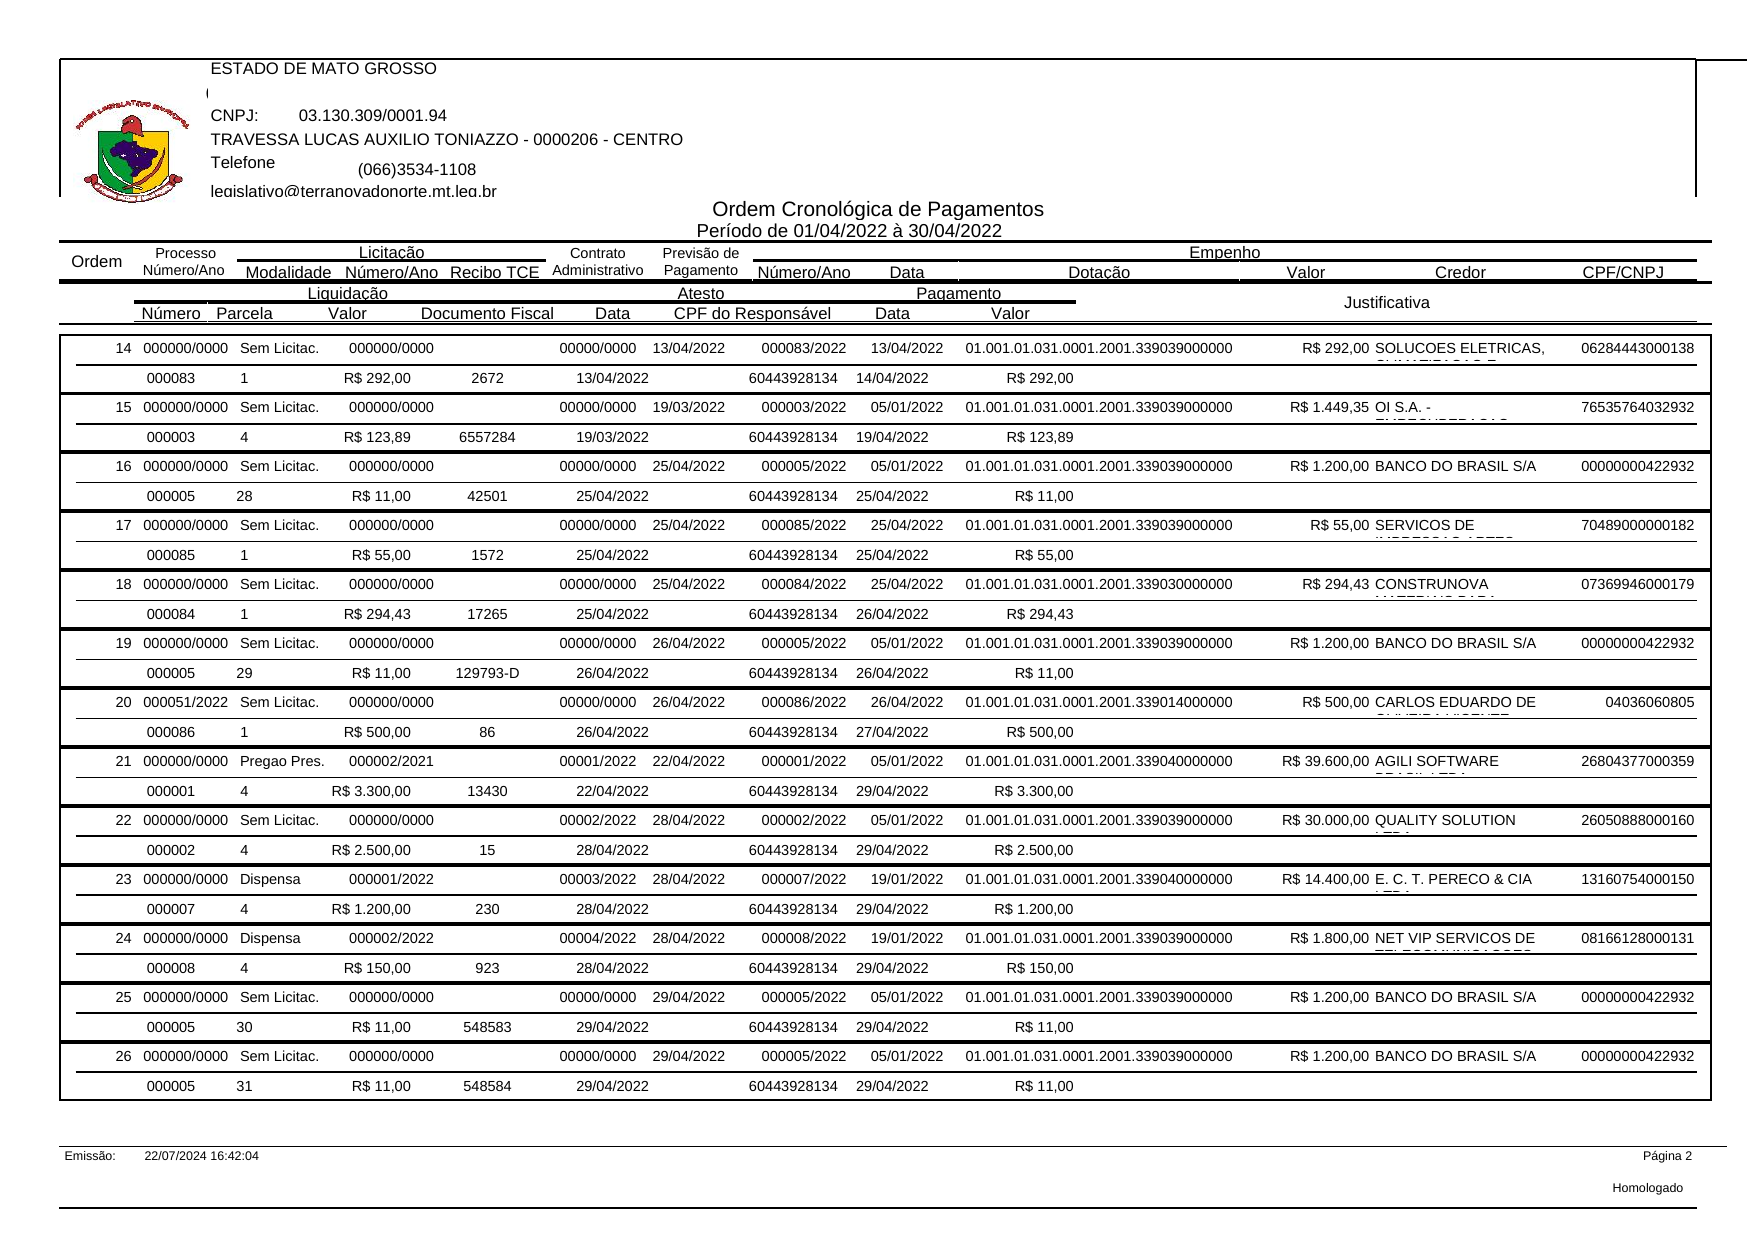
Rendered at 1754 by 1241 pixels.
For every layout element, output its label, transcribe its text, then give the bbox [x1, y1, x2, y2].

table_cell 000000/0000 [134, 517, 237, 538]
table_cell 13/04/2022 [561, 370, 664, 390]
table_cell Sem Licitac. [237, 989, 340, 1009]
table_cell 000008/2022 [753, 930, 855, 950]
table_cell 22 [76, 812, 134, 832]
table_cell Sem Licitac. [237, 635, 340, 656]
table_cell 70489000000182 [1549, 517, 1697, 538]
table_cell 01.001.01.031.0001.2001.339039000000 [959, 340, 1239, 361]
table_cell [76, 601, 1697, 606]
table_cell 1 [208, 547, 281, 567]
table_cell 000000/0000 [340, 576, 443, 597]
table_cell 26/04/2022 [649, 694, 752, 714]
table_cell Documento Fiscal [414, 304, 561, 321]
table_cell [61, 985, 1710, 989]
table_cell [1697, 458, 1710, 509]
table_cell [443, 458, 546, 479]
table_cell R$ 123,89 [944, 429, 1076, 449]
table_cell [76, 543, 1697, 547]
table_cell 01.001.01.031.0001.2001.339040000000 [959, 871, 1239, 891]
table_cell 29/04/2022 [561, 1018, 664, 1039]
table_cell 19 [76, 635, 134, 656]
table_cell [61, 631, 1710, 635]
table_cell [61, 694, 76, 745]
table_cell 25/04/2022 [649, 576, 752, 597]
table_cell 60443928134 [664, 665, 841, 685]
table_cell [76, 900, 134, 922]
table_cell [1697, 635, 1710, 686]
table_cell [355, 153, 1107, 159]
table_cell Atesto [561, 284, 841, 300]
table_cell 25 [76, 989, 134, 1009]
table_cell 230 [414, 900, 561, 921]
table_cell R$ 30.000,00 [1240, 812, 1372, 832]
table_cell [59, 325, 1712, 334]
table_cell 00000/0000 [546, 635, 649, 656]
table_cell 000000/0000 [340, 989, 443, 1009]
table_cell [61, 458, 76, 509]
table_cell 2672 [414, 370, 561, 390]
table_cell 29/04/2022 [649, 989, 752, 1009]
table_cell R$ 14.400,00 [1240, 871, 1372, 891]
table_cell Número/Ano [753, 262, 855, 279]
table_cell Sem Licitac. [237, 458, 340, 479]
table_cell R$ 55,00 [1240, 517, 1372, 538]
table_cell 25/04/2022 [561, 606, 664, 626]
table_cell [76, 425, 1697, 429]
table_cell [61, 753, 76, 804]
table_cell R$ 39.600,00 [1240, 753, 1372, 773]
table_cell 923 [414, 959, 561, 980]
table_cell 26050888000160 [1549, 812, 1697, 832]
table_cell [1691, 1173, 1721, 1202]
table_cell [76, 778, 1697, 782]
table_cell R$ 1.200,00 [1240, 1048, 1372, 1068]
table_cell [61, 336, 1710, 340]
table_cell Sem Licitac. [237, 1048, 340, 1068]
table_cell 19/04/2022 [841, 429, 944, 449]
table_cell 000005/2022 [753, 458, 855, 479]
table_cell Dispensa [237, 871, 340, 891]
table_cell R$ 500,00 [281, 724, 414, 744]
table_cell 00000000422932 [1549, 1048, 1697, 1068]
table_cell [208, 89, 1104, 106]
table_cell [61, 395, 1710, 399]
table_cell [1076, 547, 1697, 567]
table_cell 08166128000131 [1549, 930, 1697, 950]
table_cell [1076, 370, 1697, 390]
table_cell Sem Licitac. [237, 340, 340, 361]
table_cell [61, 1048, 76, 1099]
table_cell 01.001.01.031.0001.2001.339039000000 [959, 635, 1239, 656]
table_cell Credor [1372, 262, 1549, 279]
table_cell 000005 [134, 1077, 207, 1098]
table_cell Ordem [59, 243, 134, 279]
table_cell 00000/0000 [546, 989, 649, 1009]
table_cell 000085 [134, 547, 207, 567]
table_cell [1686, 1181, 1691, 1207]
table_cell [1375, 1181, 1509, 1207]
table_cell 13160754000150 [1549, 871, 1697, 891]
table_cell 25/04/2022 [561, 547, 664, 567]
table_cell [61, 867, 1710, 871]
table_cell [1697, 243, 1712, 281]
table_cell 86 [414, 724, 561, 744]
table_cell R$ 294,43 [281, 606, 414, 626]
table_cell 00000/0000 [546, 1048, 649, 1068]
table_cell [76, 665, 134, 686]
table_cell 000000/0000 [340, 635, 443, 656]
table_cell [443, 930, 546, 950]
table_cell 15 [76, 399, 134, 420]
table_cell 000002/2022 [340, 930, 443, 950]
table_cell 24 [76, 930, 134, 950]
table_cell 29/04/2022 [841, 959, 944, 980]
table_cell [61, 572, 1710, 576]
table_cell 4 [208, 959, 281, 980]
table_cell 01.001.01.031.0001.2001.339039000000 [959, 517, 1239, 538]
table_cell R$ 2.500,00 [944, 841, 1076, 862]
table_cell [1375, 1173, 1691, 1181]
table_cell 26/04/2022 [841, 665, 944, 685]
table_cell R$ 123,89 [281, 429, 414, 449]
table_cell Modalidade [237, 262, 340, 279]
table_cell Processo Número/Ano [134, 243, 237, 279]
table_cell 00000/0000 [546, 694, 649, 714]
table_cell R$ 55,00 [944, 547, 1076, 567]
table_cell [61, 871, 76, 922]
table_cell R$ 1.449,35 [1240, 399, 1372, 420]
table_cell 05/01/2022 [855, 753, 958, 773]
table_cell 00000/0000 [546, 576, 649, 597]
table_cell 27/04/2022 [841, 724, 944, 744]
table_cell Empenho [753, 243, 1697, 259]
table_cell 19/01/2022 [855, 930, 958, 950]
table_cell [1697, 871, 1710, 922]
table_cell [61, 930, 76, 981]
table_cell [76, 660, 1697, 664]
table_cell 22/07/2024 16:42:04 [141, 1149, 332, 1163]
table_cell 000001/2022 [340, 871, 443, 891]
table_cell 14 [76, 340, 134, 361]
table_cell 000005 [134, 665, 207, 685]
table_cell Sem Licitac. [237, 517, 340, 538]
table_cell [76, 719, 1697, 723]
table_cell R$ 150,00 [281, 959, 414, 980]
table_cell [76, 370, 134, 392]
table_cell 000051/2022 [134, 694, 237, 714]
table_cell [192, 79, 204, 197]
table_cell 60443928134 [664, 783, 841, 803]
table_cell R$ 294,43 [1240, 576, 1372, 597]
table_cell R$ 11,00 [944, 1018, 1076, 1039]
table_cell Valor [1240, 262, 1372, 279]
table_cell 04036060805 [1549, 694, 1697, 714]
table_cell [61, 749, 1710, 753]
table_cell E. C. T. PERECO & CIA LTDA [1372, 871, 1549, 891]
table_cell 000001 [134, 783, 207, 803]
table_cell [59, 1101, 1712, 1146]
table_cell [1697, 576, 1710, 627]
table_cell 42501 [414, 488, 561, 508]
table_cell 31 [208, 1077, 281, 1098]
table_cell 05/01/2022 [855, 1048, 958, 1068]
table_cell 01.001.01.031.0001.2001.339039000000 [959, 458, 1239, 479]
table_cell 25/04/2022 [649, 517, 752, 538]
table_cell R$ 292,00 [944, 370, 1076, 390]
table_cell [1697, 340, 1710, 392]
table_cell Liquidação [134, 284, 561, 300]
table_cell Dotação [959, 262, 1239, 279]
table_cell R$ 292,00 [1240, 340, 1372, 361]
table_cell 000007/2022 [753, 871, 855, 891]
table_cell [1110, 106, 1695, 197]
table_cell 14/04/2022 [841, 370, 944, 390]
table_cell [443, 635, 546, 656]
table_cell 000001/2022 [753, 753, 855, 773]
table_cell 18 [76, 576, 134, 597]
table_cell 26/04/2022 [561, 665, 664, 685]
table_cell 17 [76, 517, 134, 538]
table_cell 4 [208, 429, 281, 449]
table_cell 000002/2022 [753, 812, 855, 832]
table_cell R$ 2.500,00 [281, 841, 414, 862]
table_cell 19/03/2022 [649, 399, 752, 420]
table_cell Pregao Pres. [237, 753, 340, 773]
table_cell [61, 1044, 1710, 1048]
table_cell Data [855, 262, 958, 279]
table_cell [76, 959, 134, 981]
table_cell R$ 11,00 [944, 1077, 1076, 1098]
table_cell 000000/0000 [340, 458, 443, 479]
table_cell R$ 1.200,00 [281, 900, 414, 921]
table_cell [1076, 724, 1697, 744]
table_cell 60443928134 [664, 547, 841, 567]
table_cell 000086/2022 [753, 694, 855, 714]
table_cell R$ 500,00 [944, 724, 1076, 744]
table_cell 000084 [134, 606, 207, 626]
table_cell 000000/0000 [134, 1048, 237, 1068]
table_cell 00000/0000 [546, 517, 649, 538]
table_cell 00003/2022 [546, 871, 649, 891]
table_cell 29/04/2022 [841, 900, 944, 921]
table_cell 000002/2021 [340, 753, 443, 773]
table_cell 000000/0000 [134, 989, 237, 1009]
table_cell [1076, 841, 1697, 862]
table_cell 000005/2022 [753, 1048, 855, 1068]
table_cell 01.001.01.031.0001.2001.339014000000 [959, 694, 1239, 714]
table_cell Dispensa [237, 930, 340, 950]
table_cell 28/04/2022 [561, 959, 664, 980]
table_cell [76, 896, 1697, 900]
table_cell [1076, 665, 1697, 685]
table_cell 03.130.309/0001.94 [296, 106, 1110, 129]
table_cell [76, 783, 134, 804]
table_cell [1697, 284, 1712, 322]
table_cell [61, 517, 76, 568]
table_cell [76, 484, 1697, 488]
table_cell [61, 340, 76, 392]
table_cell CNPJ: [208, 106, 296, 129]
table_cell [76, 606, 134, 627]
table_cell 000000/0000 [134, 635, 237, 656]
table_cell Data [561, 304, 664, 321]
table_cell 15 [414, 841, 561, 862]
table_cell 28/04/2022 [649, 871, 752, 891]
table_cell 60443928134 [664, 900, 841, 921]
table_cell 00002/2022 [546, 812, 649, 832]
table_cell 000005/2022 [753, 989, 855, 1009]
table_cell 00000/0000 [546, 340, 649, 361]
table_cell BANCO DO BRASIL S/A [1372, 989, 1549, 1009]
table_cell R$ 1.800,00 [1240, 930, 1372, 950]
table_cell [61, 808, 1710, 812]
table_cell [61, 926, 1710, 930]
table_cell 1 [208, 724, 281, 744]
table_cell [61, 69, 73, 197]
table_cell R$ 11,00 [281, 1077, 414, 1098]
table_cell 000000/0000 [340, 399, 443, 420]
table_cell [1102, 159, 1107, 175]
table_cell 01.001.01.031.0001.2001.339039000000 [959, 1048, 1239, 1068]
table_cell 06284443000138 [1549, 340, 1697, 361]
table_cell [192, 69, 207, 79]
table_cell [61, 513, 1710, 517]
table_cell 01.001.01.031.0001.2001.339039000000 [959, 399, 1239, 420]
table_cell 13/04/2022 [649, 340, 752, 361]
table_cell Parcela [208, 304, 281, 321]
table_cell [443, 753, 546, 773]
table_cell Sem Licitac. [237, 694, 340, 714]
table_cell [61, 989, 76, 1040]
table_cell 000084/2022 [753, 576, 855, 597]
table_cell Justificativa [1076, 284, 1697, 321]
table_cell Data [841, 304, 944, 321]
table_cell 05/01/2022 [855, 458, 958, 479]
table_cell 00000000422932 [1549, 635, 1697, 656]
table_cell [76, 1077, 134, 1099]
table_cell 29 [208, 665, 281, 685]
table_cell [61, 690, 1710, 694]
table_cell [443, 871, 546, 891]
table_cell 28/04/2022 [649, 812, 752, 832]
table_cell 60443928134 [664, 959, 841, 980]
table_cell 30 [208, 1018, 281, 1039]
table_cell Sem Licitac. [237, 576, 340, 597]
table_cell 01.001.01.031.0001.2001.339039000000 [959, 930, 1239, 950]
table_cell [1697, 517, 1710, 568]
table_cell 29/04/2022 [649, 1048, 752, 1068]
table_cell 00000000422932 [1549, 989, 1697, 1009]
table_cell 000007 [134, 900, 207, 921]
table_cell 21 [76, 753, 134, 773]
table_cell R$ 1.200,00 [1240, 989, 1372, 1009]
table_cell R$ 11,00 [944, 665, 1076, 685]
table_cell 26/04/2022 [561, 724, 664, 744]
table_cell [443, 517, 546, 538]
table_cell [1697, 930, 1710, 981]
table_cell 000003 [134, 429, 207, 449]
table_cell [1076, 959, 1697, 980]
table_cell [1697, 61, 1721, 240]
table_cell [61, 812, 76, 863]
table_cell [1697, 753, 1710, 804]
table_cell 000008 [134, 959, 207, 980]
table_cell [1076, 1077, 1697, 1098]
table_cell [1076, 429, 1697, 449]
table_cell 07369946000179 [1549, 576, 1697, 597]
table_cell R$ 55,00 [281, 547, 414, 567]
table_cell 4 [208, 783, 281, 803]
table_cell 26/04/2022 [841, 606, 944, 626]
table_cell 6557284 [414, 429, 561, 449]
table_cell 60443928134 [664, 1077, 841, 1098]
table_cell [61, 635, 76, 686]
table_cell [332, 1149, 1374, 1207]
table_cell Valor [944, 304, 1076, 321]
table_cell [1697, 694, 1710, 745]
table_cell 000002 [134, 841, 207, 862]
table_cell 13430 [414, 783, 561, 803]
table_cell R$ 11,00 [281, 1018, 414, 1039]
table_cell [1122, 219, 1697, 226]
table_cell [1697, 812, 1710, 863]
table_cell [76, 724, 134, 745]
table_cell 00000000422932 [1549, 458, 1697, 479]
table_cell [1509, 1195, 1686, 1207]
table_cell R$ 1.200,00 [944, 900, 1076, 921]
table_cell 17265 [414, 606, 561, 626]
table_cell (066)3534-1108 [355, 159, 1102, 182]
table_cell R$ 11,00 [281, 665, 414, 685]
table_cell [1697, 399, 1710, 450]
table_cell CPF do Responsável [664, 304, 841, 321]
table_cell 29/04/2022 [841, 783, 944, 803]
table_cell 000005 [134, 488, 207, 508]
table_cell 05/01/2022 [855, 399, 958, 420]
table_cell [76, 488, 134, 509]
table_cell R$ 292,00 [281, 370, 414, 390]
table_cell [61, 60, 207, 69]
table_cell [1697, 1048, 1710, 1099]
table_cell Período de 01/04/2022 à 30/04/2022 [694, 219, 1122, 240]
table_cell 28 [208, 488, 281, 508]
table_cell 19/01/2022 [855, 871, 958, 891]
table_cell 01.001.01.031.0001.2001.339030000000 [959, 576, 1239, 597]
table_cell BANCO DO BRASIL S/A [1372, 635, 1549, 656]
table_cell 1 [208, 370, 281, 390]
table_cell 00001/2022 [546, 753, 649, 773]
table_cell 000000/0000 [134, 458, 237, 479]
table_cell R$ 3.300,00 [281, 783, 414, 803]
table_cell 25/04/2022 [841, 488, 944, 508]
table_cell 29/04/2022 [561, 1077, 664, 1098]
table_cell R$ 1.200,00 [1240, 635, 1372, 656]
table_cell 000000/0000 [340, 812, 443, 832]
table_cell 25/04/2022 [855, 576, 958, 597]
table_cell [1076, 1018, 1697, 1039]
table_cell 05/01/2022 [855, 989, 958, 1009]
table_cell Contrato Administrativo [546, 243, 649, 279]
table_cell 20 [76, 694, 134, 714]
table_cell BANCO DO BRASIL S/A [1372, 458, 1549, 479]
table_cell 1572 [414, 547, 561, 567]
table_cell [1122, 226, 1697, 240]
table_cell 26804377000359 [1549, 753, 1697, 773]
table_cell Recibo TCE [443, 262, 546, 279]
table_cell 000000/0000 [134, 340, 237, 361]
table_cell 000005 [134, 1018, 207, 1039]
table_cell SOLUCOES ELETRICAS, CLIMATIZACAO E ENERGIA SOLAR L [1372, 340, 1549, 361]
table_cell [1102, 175, 1107, 197]
table_cell 000000/0000 [134, 930, 237, 950]
table_cell [443, 989, 546, 1009]
table_cell OI S.A. - EMRECUPERACAO JUDICIAL [1372, 399, 1549, 420]
table_cell TRAVESSA LUCAS AUXILIO TONIAZZO - 0000206 - CENTRO [208, 129, 1107, 153]
table_cell CARLOS EDUARDO DE OLIVEIRA VICENTE [1372, 694, 1549, 714]
table_cell 23 [76, 871, 134, 891]
table_cell NET VIP SERVICOS DE TELECOMUNICACOES LTDA [1372, 930, 1549, 950]
table_cell [76, 547, 134, 568]
table_cell [1691, 1203, 1721, 1207]
table_cell [443, 576, 546, 597]
table_cell 60443928134 [664, 606, 841, 626]
table_cell 000003/2022 [753, 399, 855, 420]
table_cell [61, 576, 76, 627]
table_cell 01.001.01.031.0001.2001.339039000000 [959, 989, 1239, 1009]
table_cell [443, 694, 546, 714]
table_cell 000086 [134, 724, 207, 744]
table_cell [1076, 900, 1697, 921]
table_cell 60443928134 [664, 370, 841, 390]
table_cell [61, 399, 76, 450]
table_cell 76535764032932 [1549, 399, 1697, 420]
table_cell R$ 294,43 [944, 606, 1076, 626]
table_cell [76, 955, 1697, 959]
table_cell AGILI SOFTWARE BRASIL LTDA [1372, 753, 1549, 773]
table_cell [59, 219, 693, 226]
table_cell [76, 366, 1697, 370]
table_cell Pagamento [841, 284, 1076, 300]
table_cell 29/04/2022 [841, 1018, 944, 1039]
table_cell 25/04/2022 [561, 488, 664, 508]
table_cell 25/04/2022 [855, 517, 958, 538]
table_cell [76, 837, 1697, 841]
table_cell 25/04/2022 [841, 547, 944, 567]
table_cell [59, 284, 134, 322]
table_cell 129793-D [414, 665, 561, 685]
table_cell legislativo@terranovadonorte.mt.leg.br [208, 182, 1102, 197]
table_cell Ordem Cronológica de Pagamentos [59, 197, 1697, 219]
table_cell 26 [76, 1048, 134, 1068]
table_cell 16 [76, 458, 134, 479]
table_cell 00004/2022 [546, 930, 649, 950]
table_cell 000000/0000 [134, 576, 237, 597]
table_cell 00000/0000 [546, 399, 649, 420]
table_cell 000083/2022 [753, 340, 855, 361]
table_cell [61, 454, 1710, 458]
table_cell R$ 11,00 [281, 488, 414, 508]
table_cell [443, 340, 546, 361]
table_cell Licitação [237, 243, 546, 259]
table_cell 000000/0000 [134, 399, 237, 420]
table_cell [61, 1163, 332, 1207]
table_cell 000000/0000 [134, 753, 237, 773]
table_cell [1695, 1149, 1727, 1173]
table_cell [443, 812, 546, 832]
table_cell [76, 841, 134, 863]
table_cell 29/04/2022 [841, 841, 944, 862]
table_cell 22/04/2022 [649, 753, 752, 773]
table_cell BANCO DO BRASIL S/A [1372, 1048, 1549, 1068]
table_cell 000085/2022 [753, 517, 855, 538]
table_cell 13/04/2022 [855, 340, 958, 361]
table_cell [76, 1014, 1697, 1018]
table_cell 000000/0000 [340, 340, 443, 361]
table_cell Sem Licitac. [237, 812, 340, 832]
table_cell 26/04/2022 [649, 635, 752, 656]
table_cell 01.001.01.031.0001.2001.339040000000 [959, 753, 1239, 773]
table_cell 19/03/2022 [561, 429, 664, 449]
table_cell [59, 226, 693, 240]
table_cell 000000/0000 [340, 694, 443, 714]
table_cell 29/04/2022 [841, 1077, 944, 1098]
table_cell 548583 [414, 1018, 561, 1039]
table_cell Número/Ano [340, 262, 443, 279]
table_cell SERVICOS DE IMPRESSAO ARTES GRAFICAS ANDRIANE LTDA [1372, 517, 1549, 538]
table_cell 000083 [134, 370, 207, 390]
table_cell 000000/0000 [340, 517, 443, 538]
table_cell CONSTRUNOVA MATERIAIS PARA CONSTRUCOES LTDA [1372, 576, 1549, 597]
table_cell 05/01/2022 [855, 635, 958, 656]
table_cell Sem Licitac. [237, 399, 340, 420]
table_cell 4 [208, 841, 281, 862]
table_cell [76, 1018, 134, 1040]
table_cell [1107, 60, 1695, 106]
table_cell R$ 500,00 [1240, 694, 1372, 714]
table_cell [443, 1048, 546, 1068]
table_cell [1076, 606, 1697, 626]
table_cell [73, 69, 192, 100]
table_cell [1721, 1173, 1727, 1209]
table_cell 22/04/2022 [561, 783, 664, 803]
table_cell Previsão de Pagamento [649, 243, 752, 279]
table_cell 01.001.01.031.0001.2001.339039000000 [959, 812, 1239, 832]
table_cell R$ 3.300,00 [944, 783, 1076, 803]
table_cell CPF/CNPJ [1549, 262, 1697, 279]
table_cell ESTADO DE MATO GROSSO [208, 60, 1107, 88]
table_cell [1712, 240, 1721, 1146]
table_cell [1076, 783, 1697, 803]
table_cell [443, 399, 546, 420]
table_cell 000005/2022 [753, 635, 855, 656]
table_cell 05/01/2022 [855, 812, 958, 832]
table_cell 548584 [414, 1077, 561, 1098]
table_cell R$ 150,00 [944, 959, 1076, 980]
table_cell 4 [208, 900, 281, 921]
table_cell [76, 429, 134, 450]
table_cell 000000/0000 [134, 871, 237, 891]
table_cell Página 2 [1375, 1149, 1695, 1172]
table_cell Valor [281, 304, 414, 321]
table_cell 28/04/2022 [561, 900, 664, 921]
table_cell 1 [208, 606, 281, 626]
table_cell 60443928134 [664, 488, 841, 508]
table_cell [1076, 488, 1697, 508]
table_cell R$ 11,00 [944, 488, 1076, 508]
table_cell QUALITY SOLUTION LTDA [1372, 812, 1549, 832]
table_cell 000000/0000 [134, 812, 237, 832]
table_cell R$ 1.200,00 [1240, 458, 1372, 479]
table_cell 28/04/2022 [649, 930, 752, 950]
table_cell 60443928134 [664, 429, 841, 449]
table_cell [76, 1073, 1697, 1077]
table_cell Número [134, 304, 207, 321]
table_cell [1697, 989, 1710, 1040]
table_cell Emissão: [61, 1149, 141, 1163]
table_cell 00000/0000 [546, 458, 649, 479]
table_cell 28/04/2022 [561, 841, 664, 862]
table_cell 000000/0000 [340, 1048, 443, 1068]
table_cell Telefone [208, 153, 355, 182]
table_cell 60443928134 [664, 841, 841, 862]
table_cell 60443928134 [664, 1018, 841, 1039]
table_cell 60443928134 [664, 724, 841, 744]
table_cell Homologado [1509, 1181, 1686, 1195]
table_cell 26/04/2022 [855, 694, 958, 714]
table_cell 25/04/2022 [649, 458, 752, 479]
